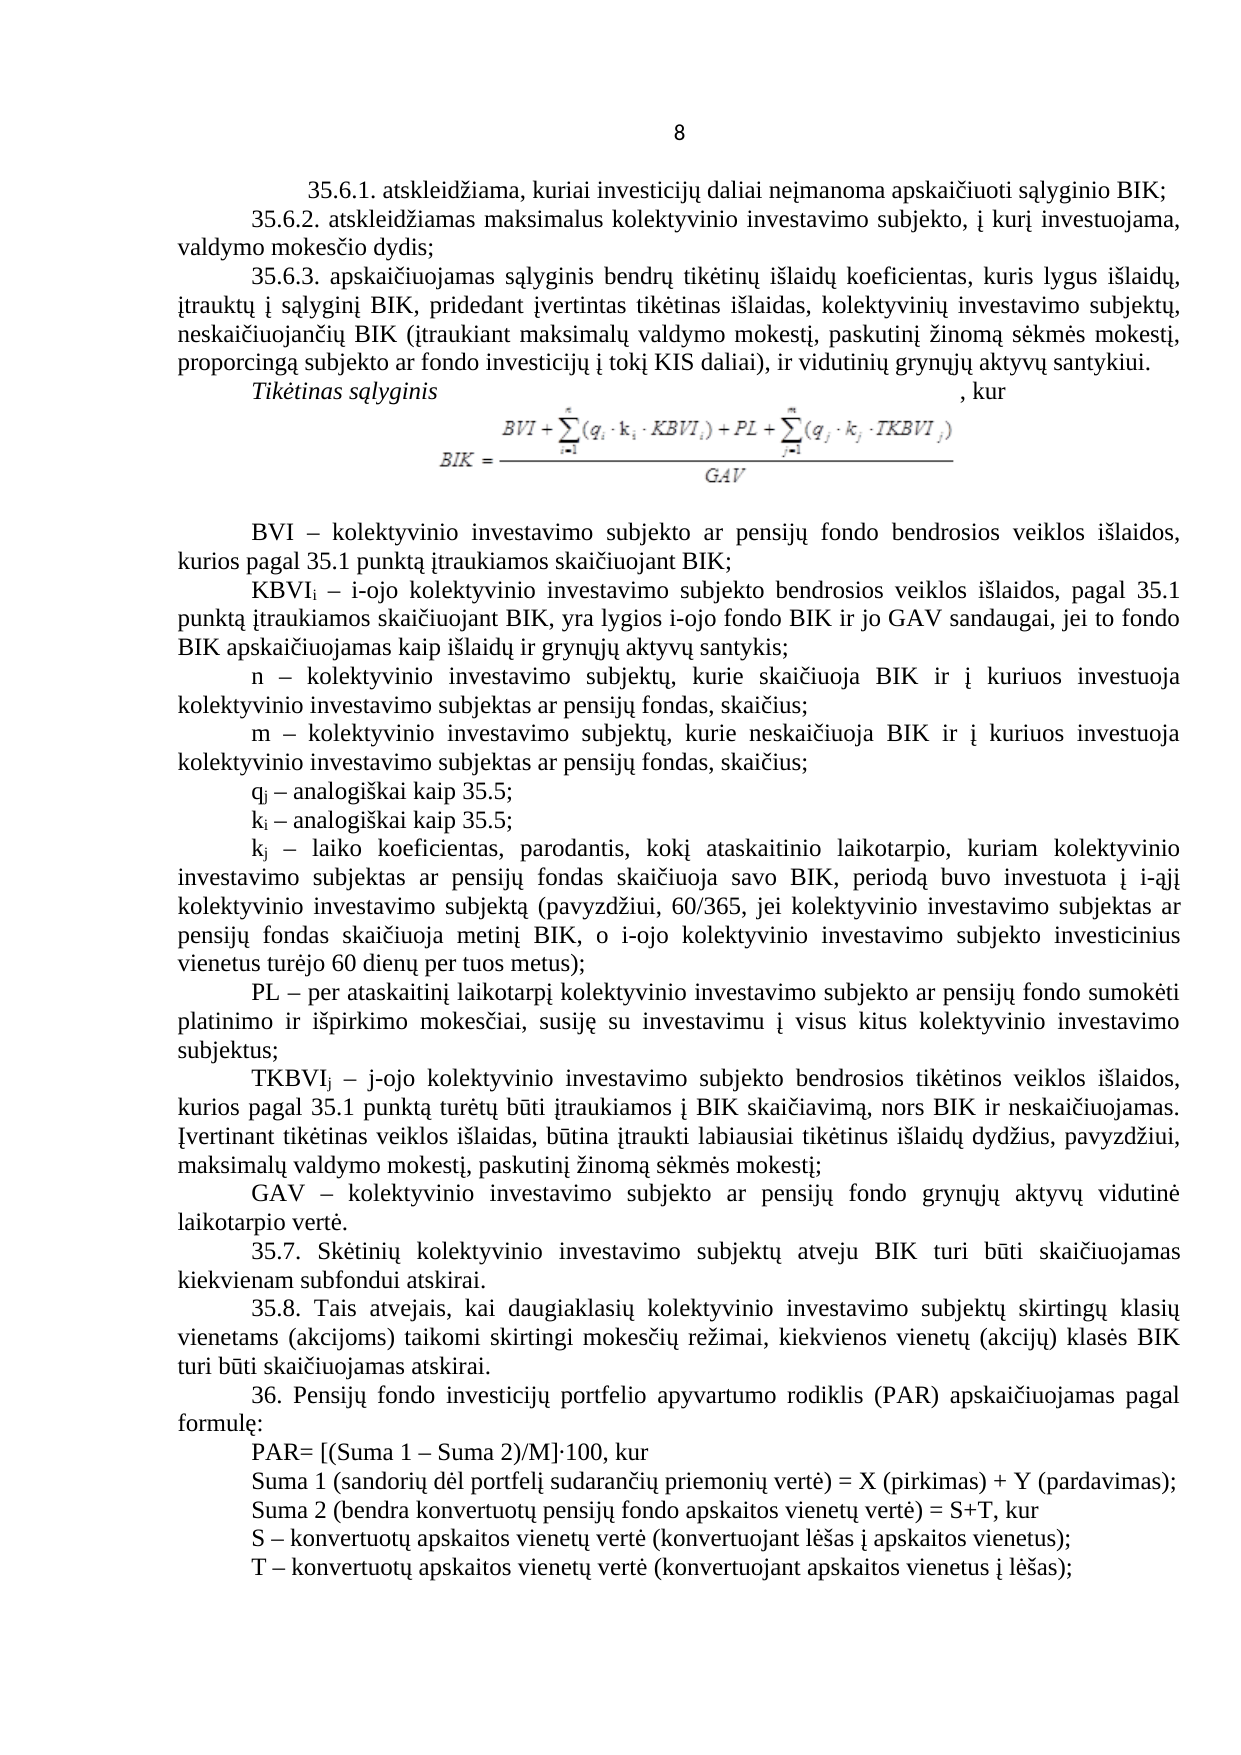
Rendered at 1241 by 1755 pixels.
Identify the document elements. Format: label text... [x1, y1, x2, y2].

text m – kolektyvinio investavimo subjektų, kurie neskaičiuoja BIK ir į kuriuos investuoja kolektyvinio investavimo subjektas ar pensijų fondas, skaičius; [177, 718, 1181, 776]
text KBVIi – i-ojo kolektyvinio investavimo subjekto bendrosios veiklos išlaidos, pagal 35.1 punktą įtraukiamos skaičiuojant BIK, yra lygios i-ojo fondo BIK ir jo GAV sandaugai, jei to fondo BIK apskaičiuojamas kaip išlaidų ir grynųjų aktyvų santykis; [177, 575, 1181, 661]
text 35.8. Tais atvejais, kai daugiaklasių kolektyvinio investavimo subjektų skirtingų klasių vienetams (akcijoms) taikomi skirtingi mokesčių režimai, kiekvienos vienetų (akcijų) klasės BIK turi būti skaičiuojamas atskirai. [177, 1293, 1181, 1380]
text 35.6.1. atskleidžiama, kuriai investicijų daliai neįmanoma apskaičiuoti sąlyginio BIK; [233, 175, 1181, 204]
text S – konvertuotų apskaitos vienetų vertė (konvertuojant lėšas į apskaitos vienetus); [177, 1523, 1181, 1552]
text T – konvertuotų apskaitos vienetų vertė (konvertuojant apskaitos vienetus į lėšas); [177, 1552, 1181, 1581]
text BVI – kolektyvinio investavimo subjekto ar pensijų fondo bendrosios veiklos išlaidos, kurios pagal 35.1 punktą įtraukiamos skaičiuojant BIK; [177, 517, 1181, 575]
text 35.6.3. apskaičiuojamas sąlyginis bendrų tikėtinų išlaidų koeficientas, kuris lygus išlaidų, įtrauktų į sąlyginį BIK, pridedant įvertintas tikėtinas išlaidas, kolektyvinių investavimo subjektų, neskaičiuojančių BIK (įtraukiant maksimalų valdymo mokestį, paskutinį žinomą sėkmės mokestį, proporcingą subjekto ar fondo investicijų į tokį KIS daliai), ir vidutinių grynųjų aktyvų santykiui. [177, 261, 1181, 376]
text PL – per ataskaitinį laikotarpį kolektyvinio investavimo subjekto ar pensijų fondo sumokėti platinimo ir išpirkimo mokesčiai, susiję su investavimu į visus kitus kolektyvinio investavimo subjektus; [177, 977, 1181, 1063]
text 35.7. Skėtinių kolektyvinio investavimo subjektų atveju BIK turi būti skaičiuojamas kiekvienam subfondui atskirai. [177, 1236, 1181, 1293]
text ki – analogiškai kaip 35.5; [177, 805, 1181, 833]
text Suma 1 (sandorių dėl portfelį sudarančių priemonių vertė) = X (pirkimas) + Y (pardavimas); [177, 1466, 1181, 1495]
text GAV – kolektyvinio investavimo subjekto ar pensijų fondo grynųjų aktyvų vidutinė laikotarpio vertė. [177, 1178, 1181, 1236]
text n – kolektyvinio investavimo subjektų, kurie skaičiuoja BIK ir į kuriuos investuoja kolektyvinio investavimo subjektas ar pensijų fondas, skaičius; [177, 661, 1181, 718]
text Tikėtinas sąlyginis, kur [177, 376, 1181, 488]
text Suma 2 (bendra konvertuotų pensijų fondo apskaitos vienetų vertė) = S+T, kur [177, 1495, 1181, 1523]
text qj – analogiškai kaip 35.5; [177, 776, 1181, 805]
text PAR= [(Suma 1 – Suma 2)/M]∙100, kur [177, 1437, 1181, 1466]
text kj – laiko koeficientas, parodantis, kokį ataskaitinio laikotarpio, kuriam kolektyvinio investavimo subjektas ar pensijų fondas skaičiuoja savo BIK, periodą buvo investuota į i-ąjį kolektyvinio investavimo subjektą (pavyzdžiui, 60/365, jei kolektyvinio investavimo subjektas ar pensijų fondas skaičiuoja metinį BIK, o i-ojo kolektyvinio investavimo subjekto investicinius vienetus turėjo 60 dienų per tuos metus); [177, 833, 1181, 977]
text TKBVIj – j-ojo kolektyvinio investavimo subjekto bendrosios tikėtinos veiklos išlaidos, kurios pagal 35.1 punktą turėtų būti įtraukiamos į BIK skaičiavimą, nors BIK ir neskaičiuojamas. Įvertinant tikėtinas veiklos išlaidas, būtina įtraukti labiausiai tikėtinus išlaidų dydžius, pavyzdžiui, maksimalų valdymo mokestį, paskutinį žinomą sėkmės mokestį; [177, 1063, 1181, 1178]
text 35.6.2. atskleidžiamas maksimalus kolektyvinio investavimo subjekto, į kurį investuojama, valdymo mokesčio dydis; [177, 204, 1181, 261]
text 36. Pensijų fondo investicijų portfelio apyvartumo rodiklis (PAR) apskaičiuojamas pagal formulę: [177, 1380, 1181, 1437]
